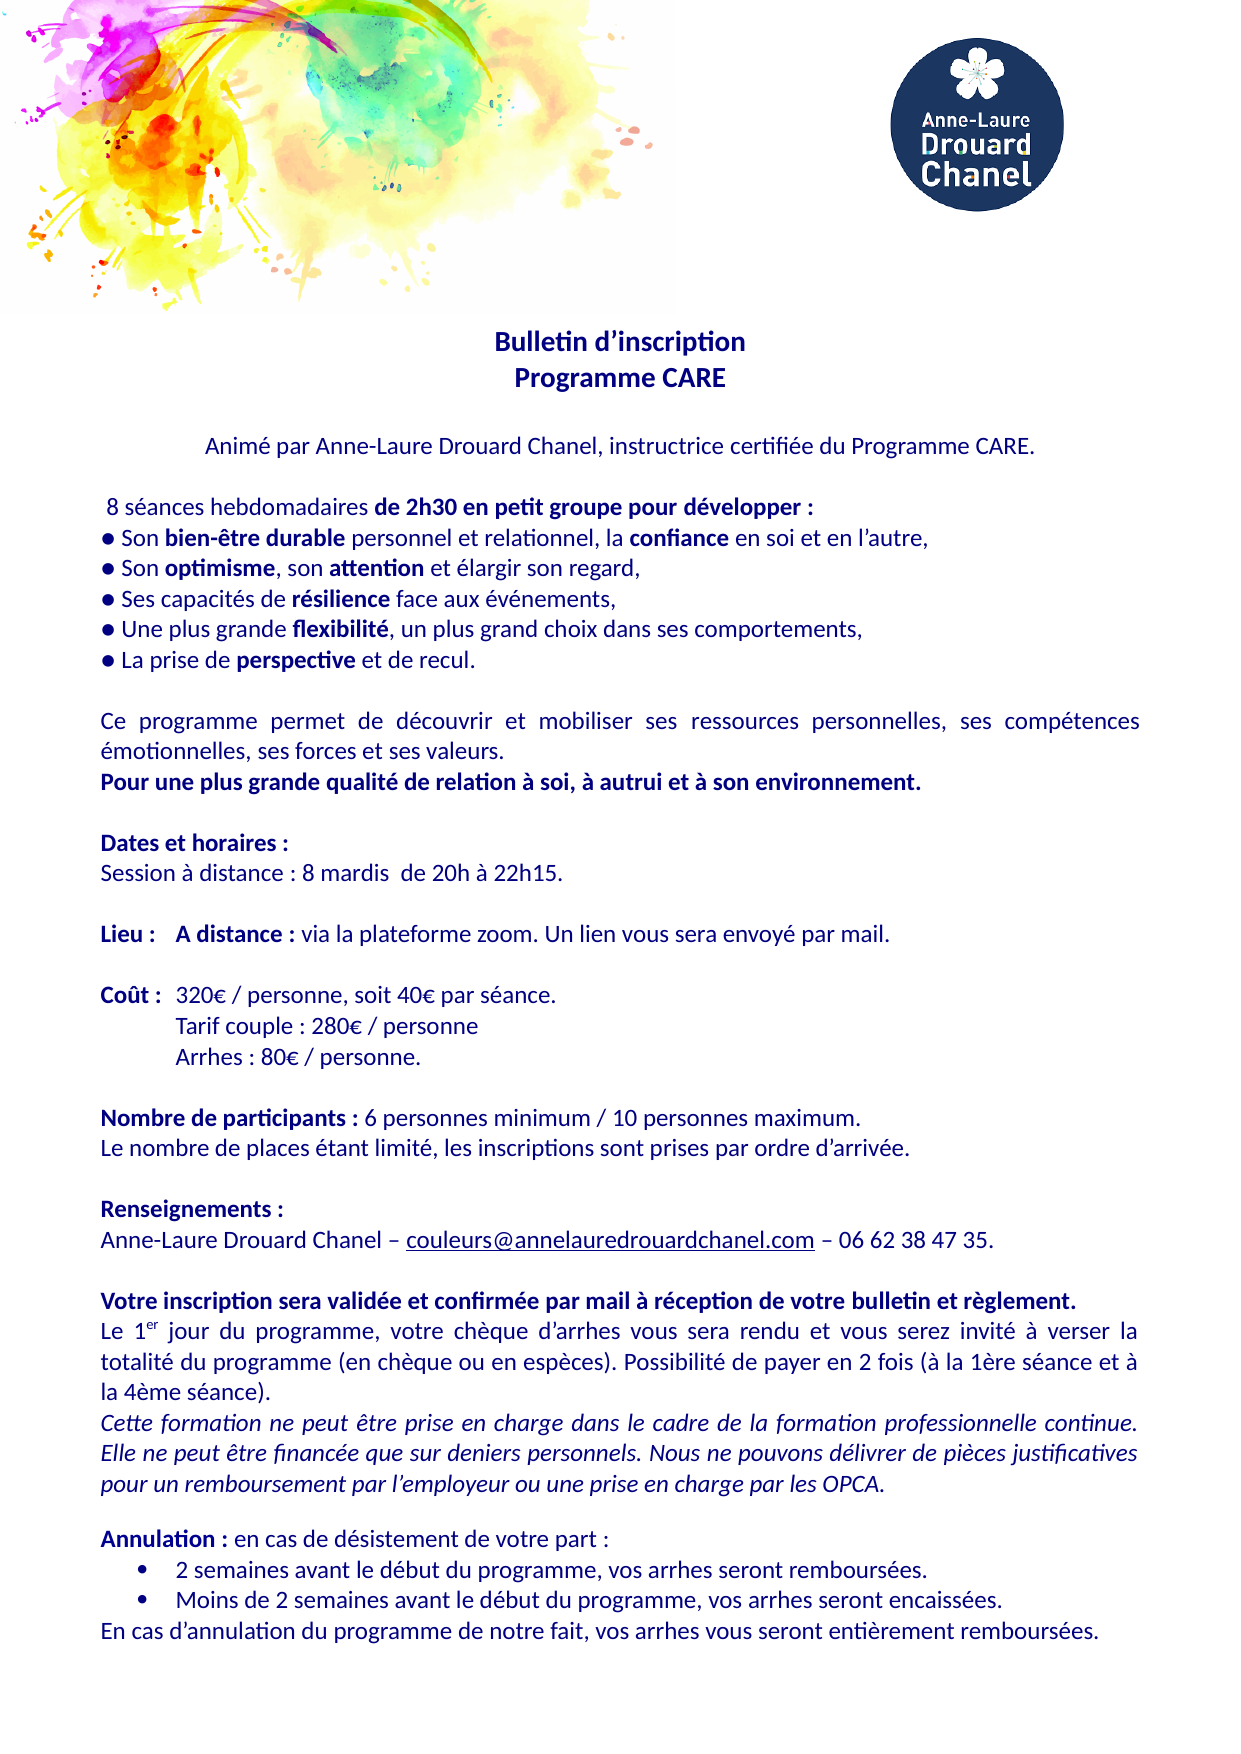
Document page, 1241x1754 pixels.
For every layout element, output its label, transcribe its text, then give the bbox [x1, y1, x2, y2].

text Bulletin d’inscription [100, 323, 1140, 359]
text En cas d’annulation du programme de notre fait, vos arrhes vous seront entièrement remboursées. [100, 1615, 1140, 1646]
picture [876, 26, 1079, 222]
text Lieu : A distance : via la plateforme zoom. Un lien vous sera envoyé par mail. [100, 918, 1140, 949]
text Le nombre de places étant limité, les inscriptions sont prises par ordre d’arrivée. [100, 1132, 1140, 1163]
text Votre inscription sera validée et confirmée par mail à réception de votre bulletin et règlement. [100, 1285, 1140, 1315]
list Moins de 2 semaines avant le début du programme, vos arrhes seront encaissées. [138, 1584, 1140, 1615]
text Arrhes : 80€ / personne. [100, 1041, 1140, 1071]
text ● Ses capacités de résilience face aux événements, [100, 583, 1140, 613]
text Tarif couple : 280€ / personne [100, 1010, 1140, 1041]
text 8 séances hebdomadaires de 2h30 en petit groupe pour développer : [100, 491, 1140, 522]
text ● La prise de perspective et de recul. [100, 644, 1140, 674]
text Session à distance : 8 mardis de 20h à 22h15. [100, 857, 1140, 888]
text Cette formation ne peut être prise en charge dans le cadre de la formation professionnelle continue. Elle ne peut être financée que sur deniers personnels. Nous ne pouvons délivrer de pièces justificatives pour un remboursement par l’employeur ou une prise en charge par les OPCA. [100, 1407, 1140, 1498]
list 2 semaines avant le début du programme, vos arrhes seront remboursées. [138, 1554, 1140, 1584]
text Annulation : en cas de désistement de votre part : [100, 1523, 1140, 1554]
text Nombre de participants : 6 personnes minimum / 10 personnes maximum. [100, 1102, 1140, 1132]
text Dates et horaires : [100, 827, 1140, 857]
text Renseignements : [100, 1193, 1140, 1224]
text ● Son bien-être durable personnel et relationnel, la confiance en soi et en l’autre, [100, 522, 1140, 552]
text Pour une plus grande qualité de relation à soi, à autrui et à son environnement. [100, 766, 1140, 796]
text ● Une plus grande flexibilité, un plus grand choix dans ses comportements, [100, 613, 1140, 644]
text Le 1er jour du programme, votre chèque d’arrhes vous sera rendu et vous serez invité à verser la totalité du programme (en chèque ou en espèces). Possibilité de payer en 2 fois (à la 1ère séance et à la 4ème séance). [100, 1315, 1140, 1407]
text ● Son optimisme, son attention et élargir son regard, [100, 552, 1140, 583]
text Animé par Anne-Laure Drouard Chanel, instructrice certifiée du Programme CARE. [100, 430, 1140, 461]
text Anne-Laure Drouard Chanel – couleurs@annelauredrouardchanel.com – 06 62 38 47 35. [100, 1224, 1140, 1254]
text Coût : 320€ / personne, soit 40€ par séance. [100, 979, 1140, 1010]
text Programme CARE [100, 359, 1140, 394]
text Ce programme permet de découvrir et mobiliser ses ressources personnelles, ses compétences émotionnelles, ses forces et ses valeurs. [100, 705, 1140, 766]
